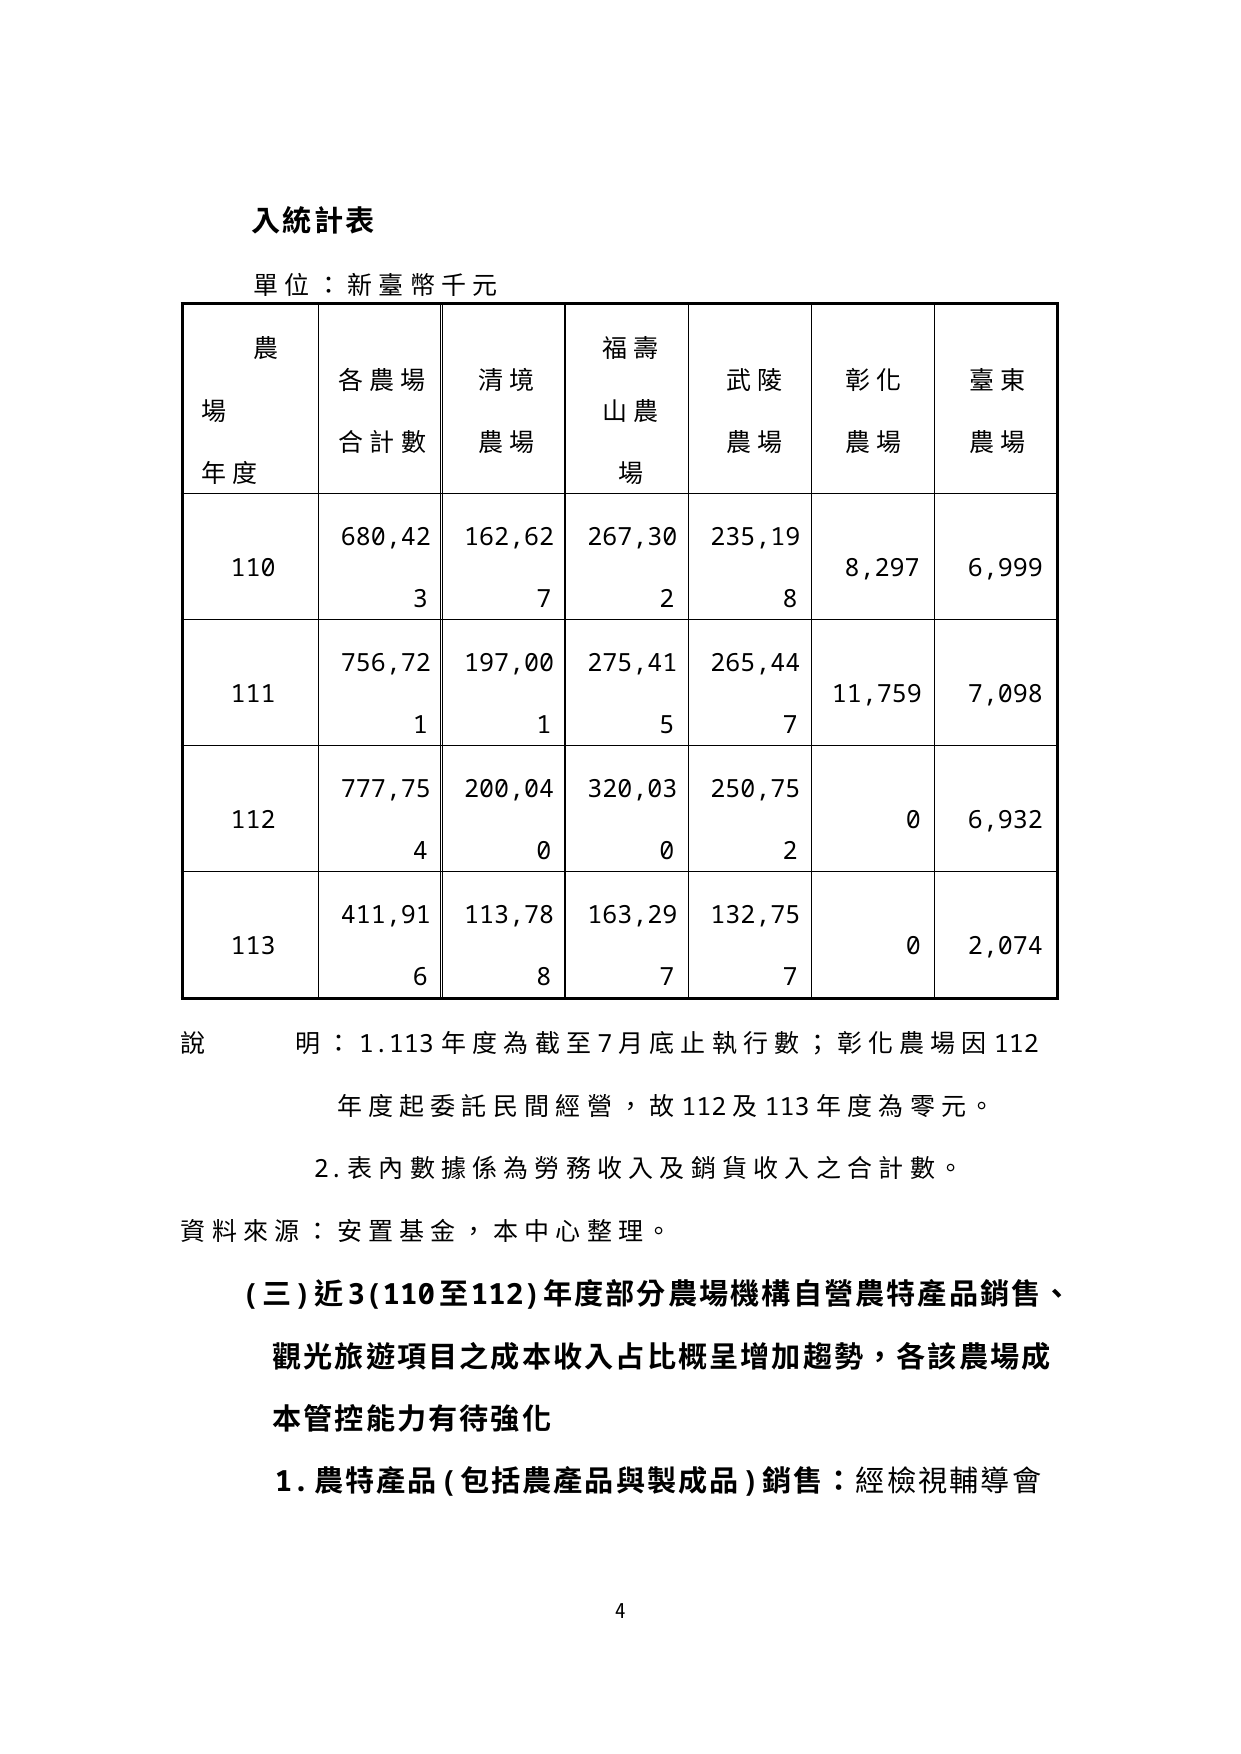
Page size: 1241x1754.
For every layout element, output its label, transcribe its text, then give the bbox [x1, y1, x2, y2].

table_cell 777,754 [319, 746, 440, 871]
table_cell 411,916 [319, 872, 440, 997]
table_cell 756,721 [319, 620, 440, 745]
text 資料來源：安置基金，本中心整理。 [177, 1188, 1063, 1250]
table_header 臺東 農場 [935, 305, 1056, 493]
table_header 彰化 農場 [812, 305, 934, 493]
table_cell 162,627 [443, 494, 564, 619]
table_header 清境 農場 [443, 305, 564, 493]
table_cell 235,198 [689, 494, 811, 619]
table_cell 265,447 [689, 620, 811, 745]
table_cell 267,302 [566, 494, 688, 619]
table_header 農場 年度 [184, 305, 318, 493]
table_cell 6,999 [935, 494, 1056, 619]
table_cell 680,423 [319, 494, 440, 619]
text 說 明：1.113年度為截至7月底止執行數；彰化農場因112年度起委託民間經營，故112及113年度為零元。 [177, 1000, 1063, 1125]
table_cell 110 [184, 494, 318, 619]
table_cell 112 [184, 746, 318, 871]
table_cell 200,040 [443, 746, 564, 871]
table_cell 8,297 [812, 494, 934, 619]
table_cell 275,415 [566, 620, 688, 745]
table_cell 111 [184, 620, 318, 745]
table_cell 113 [184, 872, 318, 997]
table_cell 0 [812, 746, 934, 871]
table_cell 6,932 [935, 746, 1056, 871]
table_cell 113,788 [443, 872, 564, 997]
table_header 各農場 合計數 [319, 305, 440, 493]
table_cell 250,752 [689, 746, 811, 871]
table_cell 0 [812, 872, 934, 997]
text 2.表內數據係為勞務收入及銷貨收入之合計數。 [301, 1125, 1063, 1188]
table_cell 2,074 [935, 872, 1056, 997]
table_header 福壽山農場 [566, 305, 688, 493]
table_cell 11,759 [812, 620, 934, 745]
text 入統計表 單位：新臺幣千元 [179, 177, 1063, 302]
table_header 武陵 農場 [689, 305, 811, 493]
table_cell 7,098 [935, 620, 1056, 745]
table_cell 163,297 [566, 872, 688, 997]
table_cell 320,030 [566, 746, 688, 871]
text 1.農特產品(包括農產品與製成品)銷售：經檢視輔導會 [266, 1438, 1063, 1500]
text (三)近3(110至112)年度部分農場機構自營農特產品銷售、觀光旅遊項目之成本收入占比概呈增加趨勢，各該農場成本管控能力有待強化 [236, 1250, 1063, 1438]
table_cell 197,001 [443, 620, 564, 745]
table_cell 132,757 [689, 872, 811, 997]
